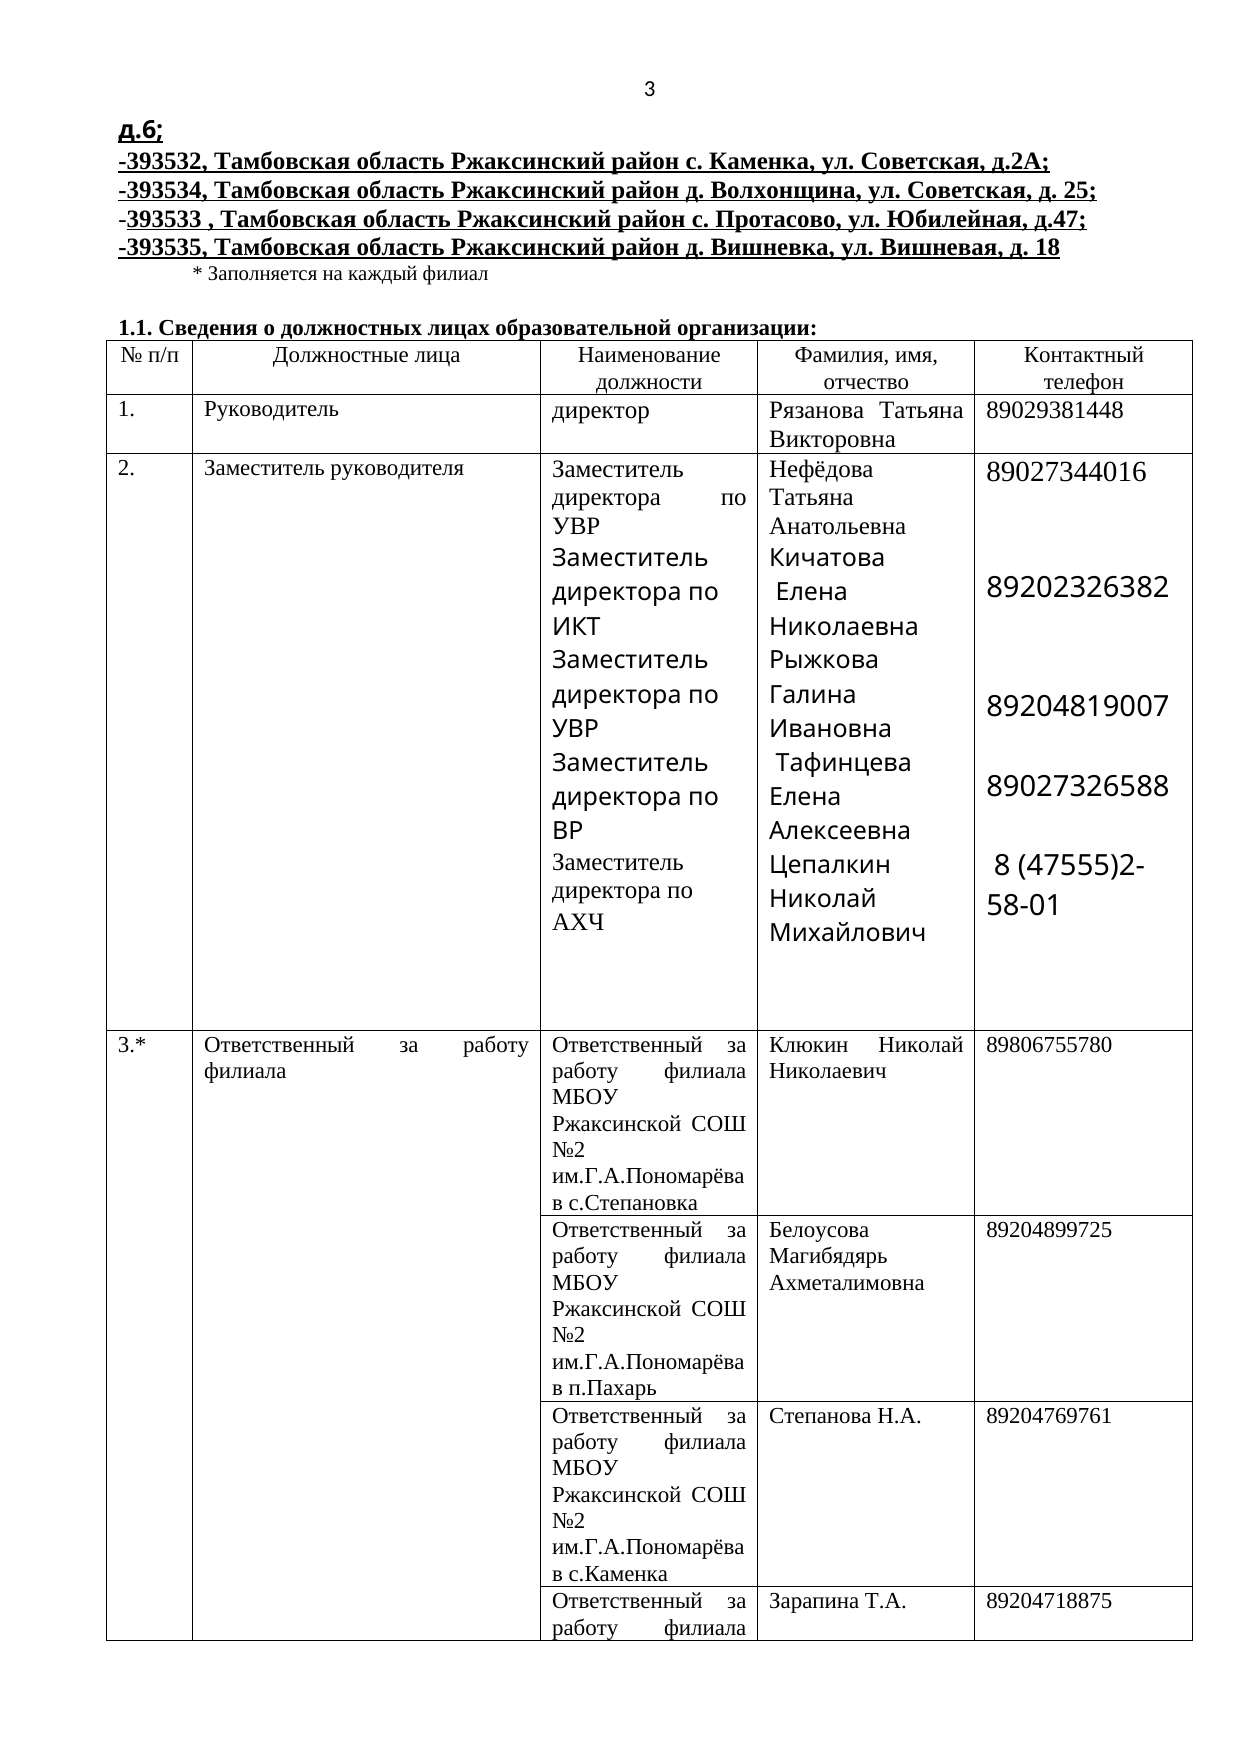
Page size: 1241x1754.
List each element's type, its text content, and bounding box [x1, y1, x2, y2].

table_cell д.6; -393532, Тамбовская область Ржаксинский район с. Каменка, ул. Советская, д.2А; -393534, Тамбовская область Ржаксинский район д. Волхонщина, ул. Советская, д. 25; -393533 , Тамбовская область Ржаксинский район с. Протасово, ул. Юбилейная, д.47; -393535, Тамбовская область Ржаксинский район д. Вишневка, ул. Вишневая, д. 18 [107, 112, 1192, 261]
table_cell Степанова Н.А. [758, 1402, 974, 1586]
table_cell директор [541, 395, 757, 453]
text 1.1. Сведения о должностных лицах образовательной организации: [118, 314, 1181, 340]
table_cell 89806755780 [975, 1031, 1192, 1215]
table_header № п/п [107, 341, 192, 394]
table_cell 1. [107, 395, 192, 453]
table_cell 89027344016 89202326382 89204819007 89027326588 8 (47555)2-58-01 [975, 454, 1192, 1029]
table_header Контактный телефон [975, 341, 1192, 394]
table_cell 2. [107, 454, 192, 1029]
table_cell 3.* [107, 1031, 192, 1640]
table_cell Рязанова Татьяна Викторовна [758, 395, 974, 453]
table_cell Ответственный за работу филиала МБОУ Ржаксинской СОШ №2 им.Г.А.Пономарёва в с.Каменка [541, 1402, 757, 1586]
table_cell Ответственный за работу филиала [193, 1031, 540, 1640]
table_cell 89204899725 [975, 1216, 1192, 1401]
table_cell Заместитель директора по УВР Заместитель директора по ИКТ Заместитель директора по УВР Заместитель директора по ВР Заместитель директора по АХЧ [541, 454, 757, 1029]
table_header Фамилия, имя, отчество [758, 341, 974, 394]
table_cell Заместитель руководителя [193, 454, 540, 1029]
table_cell 89029381448 [975, 395, 1192, 453]
table_cell Нефёдова Татьяна Анатольевна Кичатова Елена Николаевна Рыжкова Галина Ивановна Тафинцева Елена Алексеевна Цепалкин Николай Михайлович [758, 454, 974, 1029]
table_cell Руководитель [193, 395, 540, 453]
table_header Наименование должности [541, 341, 757, 394]
table_cell Ответственный за работу филиала [541, 1587, 757, 1640]
text * Заполняется на каждый филиал [192, 261, 1181, 285]
table_cell Ответственный за работу филиала МБОУ Ржаксинской СОШ №2 им.Г.А.Пономарёва в п.Пахарь [541, 1216, 757, 1401]
table_cell Ответственный за работу филиала МБОУ Ржаксинской СОШ №2 им.Г.А.Пономарёва в с.Степановка [541, 1031, 757, 1215]
table_cell 89204718875 [975, 1587, 1192, 1640]
table_cell Зарапина Т.А. [758, 1587, 974, 1640]
table_cell 89204769761 [975, 1402, 1192, 1586]
table_cell Клюкин Николай Николаевич [758, 1031, 974, 1215]
table_header Должностные лица [193, 341, 540, 394]
table_cell Белоусова Магибядярь Ахметалимовна [758, 1216, 974, 1401]
